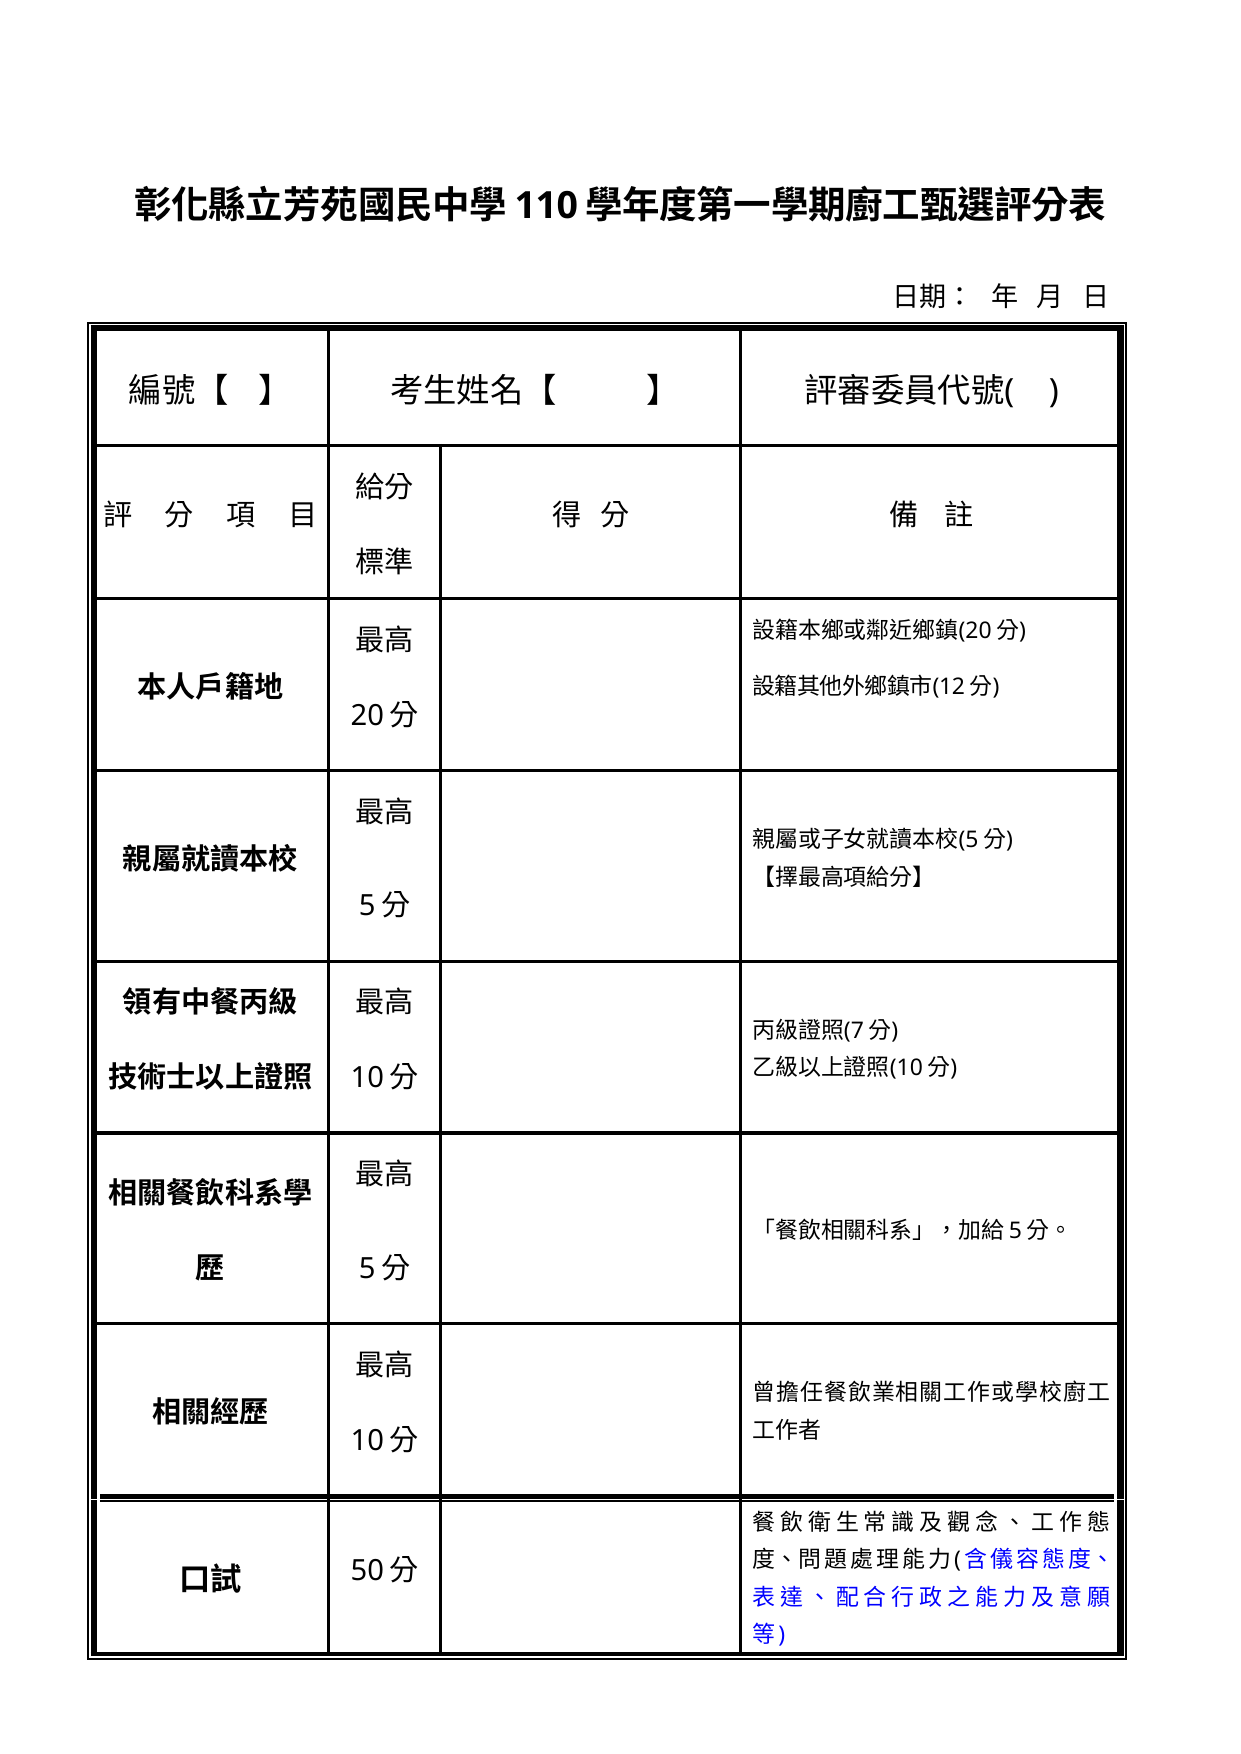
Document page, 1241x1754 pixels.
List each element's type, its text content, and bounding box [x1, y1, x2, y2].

table_cell 設籍本鄉或鄰近鄉鎮(20分) 設籍其他外鄉鎮市(12分) [742, 600, 1117, 769]
table_cell [442, 1135, 739, 1322]
table_cell 最高20分 [330, 600, 439, 769]
table_cell 餐飲衛生常識及觀念、工作態度、問題處理能力(含儀容態度、表達、配合行政之能力及意願等) [742, 1494, 1122, 1652]
table_cell 最高 5分 [330, 772, 439, 959]
table_cell 最高10分 [330, 963, 439, 1131]
table_header 編號【 】 [97, 331, 327, 444]
table_cell 親屬就讀本校 [97, 772, 327, 959]
table_cell 最高10分 [330, 1325, 439, 1494]
table_cell 最高 5分 [330, 1135, 439, 1322]
table_cell [442, 600, 739, 769]
text 日期： 年 月 日 [106, 239, 1109, 314]
text 彰化縣立芳苑國民中學110學年度第一學期廚工甄選評分表 [106, 164, 1134, 239]
table_cell 親屬或子女就讀本校(5分) 【擇最高項給分】 [742, 772, 1117, 959]
table_cell 曾擔任餐飲業相關工作或學校廚工工作者 [742, 1325, 1117, 1494]
table_cell 口試 [92, 1494, 327, 1652]
table_cell 評分項目 [97, 447, 327, 597]
table_cell 相關經歷 [97, 1325, 327, 1494]
table_cell 得 分 [442, 447, 739, 597]
table_cell [442, 1502, 739, 1652]
table_cell 本人戶籍地 [97, 600, 327, 769]
table_cell [442, 1325, 739, 1494]
table_cell 領有中餐丙級 技術士以上證照 [97, 963, 327, 1131]
table_cell 備 註 [742, 447, 1117, 597]
table_cell 「餐飲相關科系」，加給5分。 [742, 1135, 1117, 1322]
table_cell [442, 963, 739, 1131]
table_header 考生姓名【 】 [330, 331, 739, 444]
table_cell [442, 772, 739, 959]
table_header 評審委員代號( ) [742, 331, 1117, 444]
table_cell 50分 [330, 1502, 439, 1652]
table_cell 相關餐飲科系學歷 [97, 1135, 327, 1322]
table_cell 丙級證照(7分) 乙級以上證照(10分) [742, 963, 1117, 1131]
table_cell 給分 標準 [330, 447, 439, 597]
